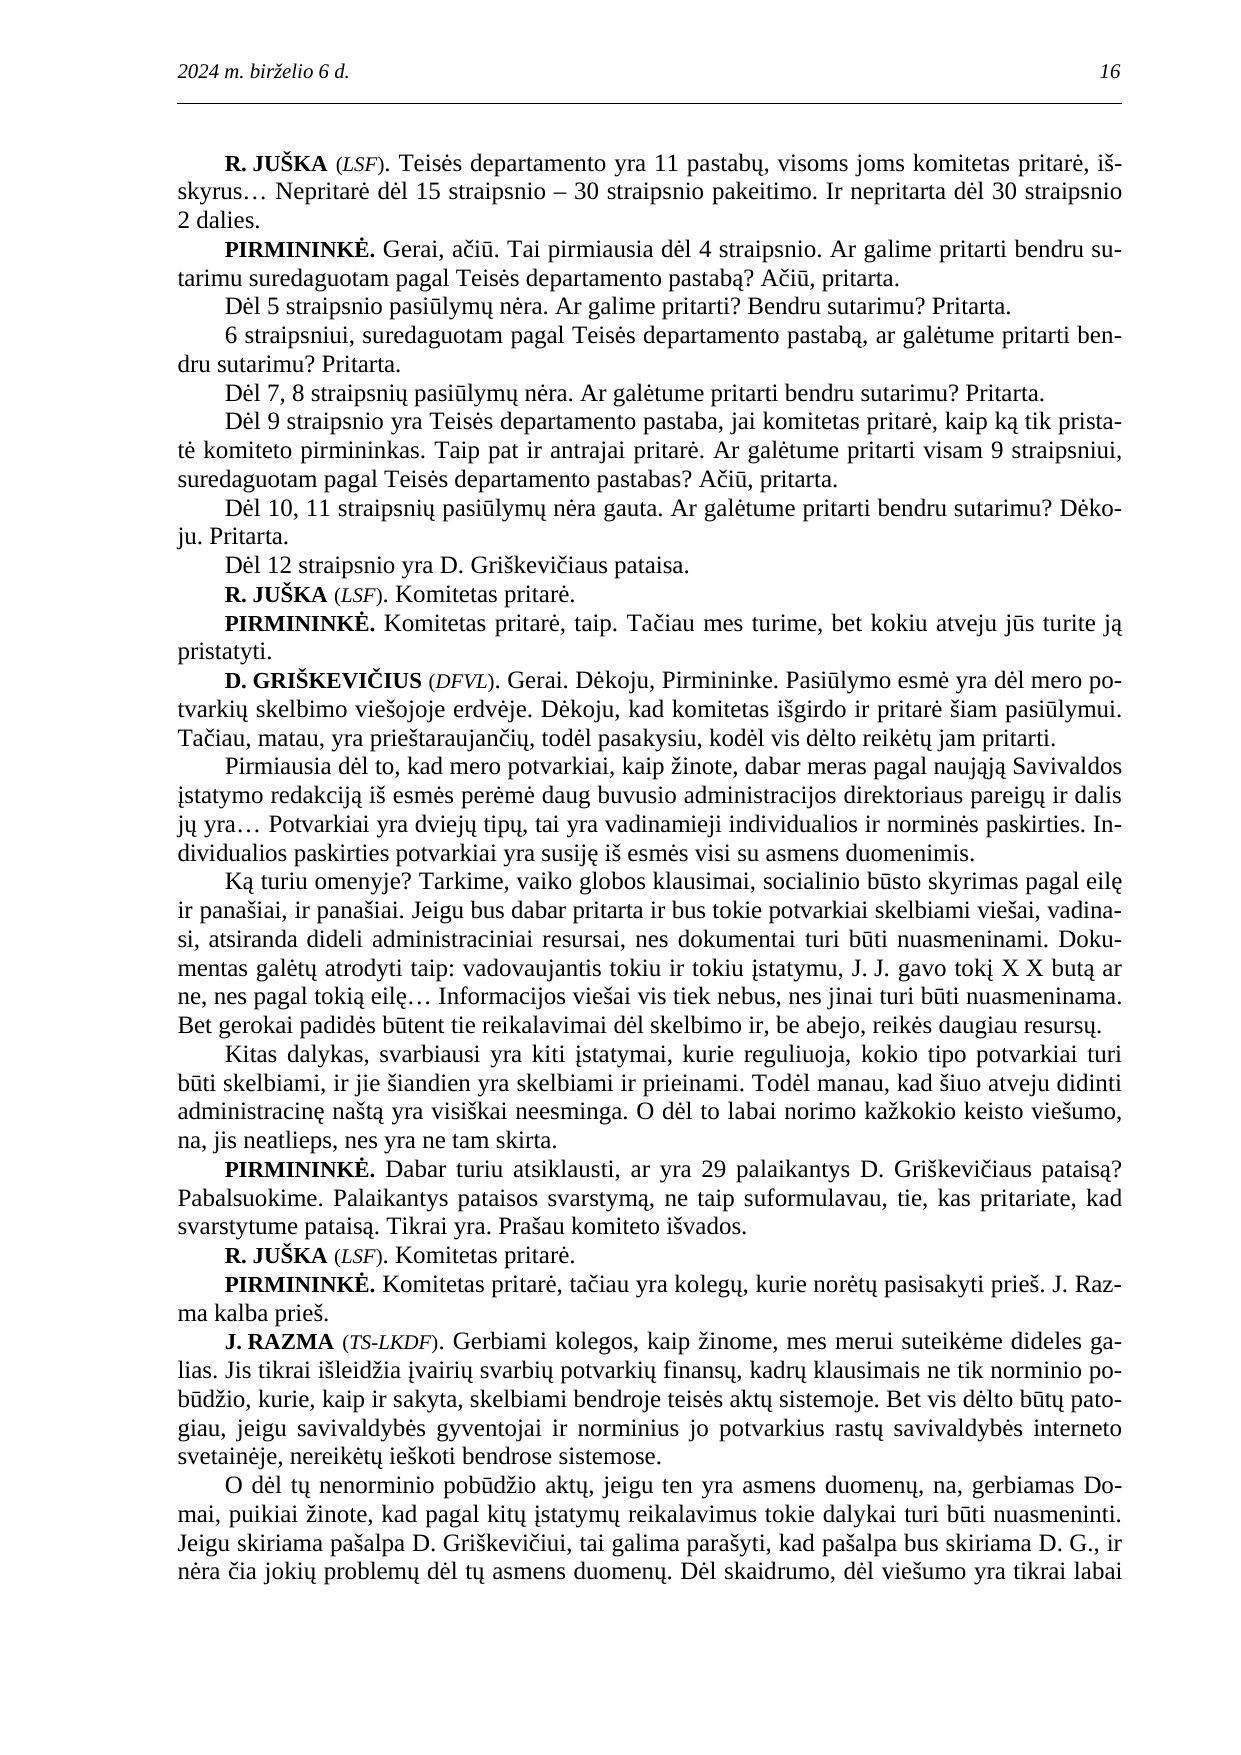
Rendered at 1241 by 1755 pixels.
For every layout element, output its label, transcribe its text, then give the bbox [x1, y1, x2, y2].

text Dėl 7, 8 straips­nių pa­siū­ly­mų nė­ra. Ar ga­lė­tu­me pri­tar­ti ben­dru su­ta­ri­mu? Pri­tar­ta. [177, 378, 1122, 406]
text PIRMININKĖ. Ko­mi­te­tas pri­ta­rė, ta­čiau yra ko­le­gų, ku­rie no­rė­tų pa­si­sa­ky­ti prieš. J. Raz­ma kal­ba prieš. [177, 1269, 1122, 1326]
text PIRMININKĖ. Ge­rai, ačiū. Tai pir­miau­sia dėl 4 straips­nio. Ar ga­li­me pri­tar­ti ben­dru su­ta­ri­mu su­re­da­guo­tam pa­gal Tei­sės de­par­ta­men­to pa­sta­bą? Ačiū, pri­tar­ta. [177, 234, 1122, 291]
text Ką tu­riu ome­ny­je? Tar­ki­me, vai­ko glo­bos klau­si­mai, so­cia­li­nio būs­to sky­ri­mas pa­gal ei­lę ir pa­na­šiai, ir pa­na­šiai. Jei­gu bus da­bar pri­tar­ta ir bus to­kie po­tvar­kiai skel­bia­mi vie­šai, va­di­na­si, at­si­ran­da di­de­li ad­mi­nist­ra­ci­niai re­sur­sai, nes do­ku­men­tai tu­ri bū­ti nu­as­me­ni­na­mi. Do­ku­men­tas ga­lė­tų at­ro­dy­ti taip: va­do­vau­jan­tis to­kiu ir to­kiu įsta­ty­mu, J. J. ga­vo to­kį X X bu­tą ar ne, nes pa­gal to­kią ei­lę… In­for­ma­ci­jos vie­šai vis tiek ne­bus, nes ji­nai tu­ri bū­ti nu­as­me­ni­na­ma. Bet ge­ro­kai pa­di­dės bū­tent tie rei­ka­la­vi­mai dėl skel­bi­mo ir, be abe­jo, rei­kės dau­giau re­sur­sų. [177, 866, 1122, 1039]
text PIRMININKĖ. Da­bar tu­riu at­si­klaus­ti, ar yra 29 pa­lai­kan­tys D. Griš­ke­vi­čiaus pa­tai­są? Pa­bal­suo­ki­me. Pa­lai­kan­tys pa­tai­sos svars­ty­mą, ne taip su­for­mu­la­vau, tie, kas pri­ta­ria­te, kad svars­ty­tu­me pa­tai­są. Tik­rai yra. Pra­šau ko­mi­te­to iš­va­dos. [177, 1154, 1122, 1240]
text Dėl 12 straips­nio yra D. Griš­ke­vi­čiaus pa­tai­sa. [177, 550, 1122, 579]
text D. GRIŠKEVIČIUS (DFVL). Ge­rai. Dė­ko­ju, Pir­mi­nin­ke. Pa­siū­ly­mo es­mė yra dėl me­ro po­tvar­kių skel­bi­mo vie­šo­jo­je erd­vė­je. Dė­ko­ju, kad ko­mi­te­tas iš­gir­do ir pri­ta­rė šiam pa­siū­ly­mui. Ta­čiau, ma­tau, yra prieš­ta­rau­jan­čių, to­dėl pa­sa­ky­siu, ko­dėl vis dėl­to rei­kė­tų jam pri­tar­ti. [177, 665, 1122, 751]
text R. JUŠKA (LSF). Ko­mi­te­tas pri­ta­rė. [177, 579, 1122, 608]
text Pir­miau­sia dėl to, kad me­ro po­tvar­kiai, kaip ži­no­te, da­bar me­ras pa­gal nau­ją­ją Sa­vi­val­dos įsta­ty­mo re­dak­ci­ją iš es­mės pe­rė­mė daug bu­vu­sio ad­mi­nist­ra­ci­jos di­rek­to­riaus pa­rei­gų ir da­lis jų yra… Po­tvar­kiai yra dvie­jų ti­pų, tai yra va­di­na­mie­ji in­di­vi­du­a­lios ir nor­mi­nės pa­skir­ties. In­di­vi­du­a­lios pa­skir­ties po­tvar­kiai yra su­si­ję iš es­mės vi­si su as­mens duo­me­ni­mis. [177, 751, 1122, 866]
text Dėl 9 straips­nio yra Tei­sės de­par­ta­men­to pa­sta­ba, jai ko­mi­te­tas pri­ta­rė, kaip ką tik pri­sta­tė ko­mi­te­to pir­mi­nin­kas. Taip pat ir ant­ra­jai pri­ta­rė. Ar ga­lė­tu­me pri­tar­ti vi­sam 9 straips­niui, su­re­da­guo­tam pa­gal Tei­sės de­par­ta­men­to pa­sta­bas? Ačiū, pri­tar­ta. [177, 406, 1122, 493]
text O dėl tų ne­nor­mi­nio po­bū­džio ak­tų, jei­gu ten yra as­mens duo­me­nų, na, ger­bia­mas Do­mai, pui­kiai ži­no­te, kad pa­gal ki­tų įsta­ty­mų rei­ka­la­vi­mus to­kie da­ly­kai tu­ri bū­ti nu­as­me­nin­ti. Jei­gu ski­ria­ma pa­šal­pa D. Griš­ke­vi­čiui, tai ga­li­ma pa­ra­šy­ti, kad pa­šal­pa bus ski­ria­ma D. G., ir nė­ra čia jo­kių pro­ble­mų dėl tų as­mens duo­me­nų. Dėl skaid­ru­mo, dėl vie­šu­mo yra tik­rai la­bai [177, 1470, 1122, 1585]
text Dėl 10, 11 straips­nių pa­siū­ly­mų nė­ra gau­ta. Ar ga­lė­tu­me pri­tar­ti ben­dru su­ta­ri­mu? Dė­ko­ju. Pri­tar­ta. [177, 493, 1122, 550]
text Dėl 5 straips­nio pa­siū­ly­mų nė­ra. Ar ga­li­me pri­tar­ti? Ben­dru su­ta­ri­mu? Pri­tar­ta. [177, 291, 1122, 320]
text PIRMININKĖ. Ko­mi­te­tas pritarė, taip. Ta­čiau mes tu­ri­me, bet ko­kiu at­ve­ju jūs tu­ri­te ją pri­sta­ty­ti. [177, 608, 1122, 665]
text R. JUŠKA (LSF). Tei­sės de­par­ta­men­to yra 11 pa­sta­bų, vi­soms joms ko­mi­te­tas pri­ta­rė, iš­sky­rus… Ne­pri­ta­rė dėl 15 straips­nio – 30 straips­nio pa­kei­ti­mo. Ir ne­pri­tar­ta dėl 30 straips­nio 2 da­lies. [177, 148, 1122, 234]
text J. RAZMA (TS-LKDF). Ger­bia­mi ko­le­gos, kaip ži­no­me, mes me­rui su­tei­kė­me di­de­les ga­lias. Jis tik­rai iš­lei­džia įvai­rių svar­bių po­tvar­kių fi­nan­sų, kad­rų klau­si­mais ne tik nor­mi­nio po­bū­džio, ku­rie, kaip ir sa­ky­ta, skel­bia­mi ben­dro­je tei­sės ak­tų sis­te­mo­je. Bet vis dėl­to bū­tų pa­to­giau, jei­gu sa­vi­val­dy­bės gy­ven­to­jai ir nor­mi­nius jo po­tvar­kius ras­tų sa­vi­val­dy­bės in­ter­ne­to sve­tai­nė­je, ne­rei­kė­tų ieš­ko­ti ben­dro­se sis­te­mo­se. [177, 1326, 1122, 1470]
text Ki­tas da­ly­kas, svar­biau­si yra ki­ti įsta­ty­mai, ku­rie re­gu­liuo­ja, ko­kio ti­po po­tvar­kiai tu­ri bū­ti skel­bia­mi, ir jie šian­dien yra skel­bia­mi ir pri­ei­na­mi. To­dėl ma­nau, kad šiuo at­ve­ju di­din­ti ad­mi­nist­ra­ci­nę naš­tą yra vi­siš­kai ne­es­min­ga. O dėl to la­bai no­ri­mo kaž­ko­kio keis­to vie­šu­mo, na, jis ne­at­lieps, nes yra ne tam skir­ta. [177, 1039, 1122, 1154]
text R. JUŠKA (LSF). Ko­mi­te­tas pri­ta­rė. [177, 1240, 1122, 1269]
text 6 straips­niui, su­re­da­guo­tam pa­gal Tei­sės de­par­ta­men­to pa­sta­bą, ar ga­lė­tu­me pri­tar­ti ben­dru su­ta­ri­mu? Pri­tar­ta. [177, 320, 1122, 378]
